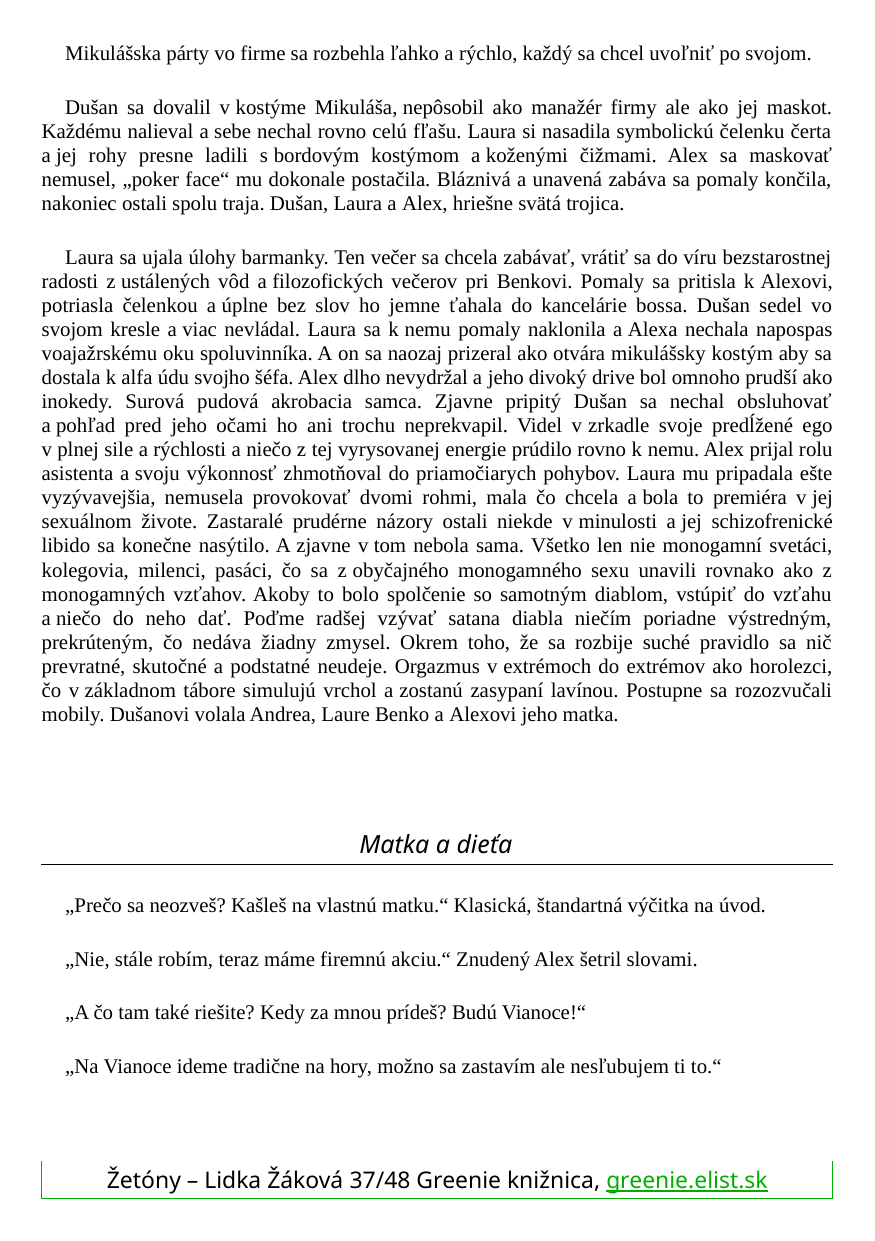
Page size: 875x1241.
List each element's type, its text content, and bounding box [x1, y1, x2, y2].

text Dušan sa dovalil v kostýme Mikuláša, nepôsobil ako manažér firmy ale ako jej maskot. Každému nalieval a sebe nechal rovno celú fľašu. Laura si nasadila symbolickú čelenku čerta a jej rohy presne ladili s bordovým kostýmom a koženými čižmami. Alex sa maskovať nemusel, „poker face“ mu dokonale postačila. Bláznivá a unavená zabáva sa pomaly končila, nakoniec ostali spolu traja. Dušan, Laura a Alex, hriešne svätá trojica. [41, 95, 833, 215]
text Laura sa ujala úlohy barmanky. Ten večer sa chcela zabávať, vrátiť sa do víru bezstarostnej radosti z ustálených vôd a filozofických večerov pri Benkovi. Pomaly sa pritisla k Alexovi, potriasla čelenkou a úplne bez slov ho jemne ťahala do kancelárie bossa. Dušan sedel vo svojom kresle a viac nevládal. Laura sa k nemu pomaly naklonila a Alexa nechala napospas voajažrskému oku spoluvinníka. A on sa naozaj prizeral ako otvára mikulášsky kostým aby sa dostala k alfa údu svojho šéfa. Alex dlho nevydržal a jeho divoký drive bol omnoho prudší ako inokedy. Surová pudová akrobacia samca. Zjavne pripitý Dušan sa nechal obsluhovať a pohľad pred jeho očami ho ani trochu neprekvapil. Videl v zrkadle svoje predĺžené ego v plnej sile a rýchlosti a niečo z tej vyrysovanej energie prúdilo rovno k nemu. Alex prijal rolu asistenta a svoju výkonnosť zhmotňoval do priamočiarych pohybov. Laura mu pripadala ešte vyzývavejšia, nemusela provokovať dvomi rohmi, mala čo chcela a bola to premiéra v jej sexuálnom živote. Zastaralé prudérne názory ostali niekde v minulosti a jej schizofrenické libido sa konečne nasýtilo. A zjavne v tom nebola sama. Všetko len nie monogamní svetáci, kolegovia, milenci, pasáci, čo sa z obyčajného monogamného sexu unavili rovnako ako z monogamných vzťahov. Akoby to bolo spolčenie so samotným diablom, vstúpiť do vzťahu a niečo do neho dať. Poďme radšej vzývať satana diabla niečím poriadne výstredným, prekrúteným, čo nedáva žiadny zmysel. Okrem toho, že sa rozbije suché pravidlo sa nič prevratné, skutočné a podstatné neudeje. Orgazmus v extrémoch do extrémov ako horolezci, čo v základnom tábore simulujú vrchol a zostanú zasypaní lavínou. Postupne sa rozozvučali mobily. Dušanovi volala Andrea, Laure Benko a Alexovi jeho matka. [41, 245, 833, 726]
text „A čo tam také riešite? Kedy za mnou prídeš? Budú Vianoce!“ [41, 1000, 833, 1024]
subtitle Matka a dieťa [41, 824, 833, 864]
text „Na Vianoce ideme tradične na hory, možno sa zastavím ale nesľubujem ti to.“ [41, 1054, 833, 1078]
text Mikulášska párty vo firme sa rozbehla ľahko a rýchlo, každý sa chcel uvoľniť po svojom. [41, 41, 833, 65]
text „Nie, stále robím, teraz máme firemnú akciu.“ Znudený Alex šetril slovami. [41, 947, 833, 971]
text „Prečo sa neozveš? Kašleš na vlastnú matku.“ Klasická, štandartná výčitka na úvod. [41, 893, 833, 917]
